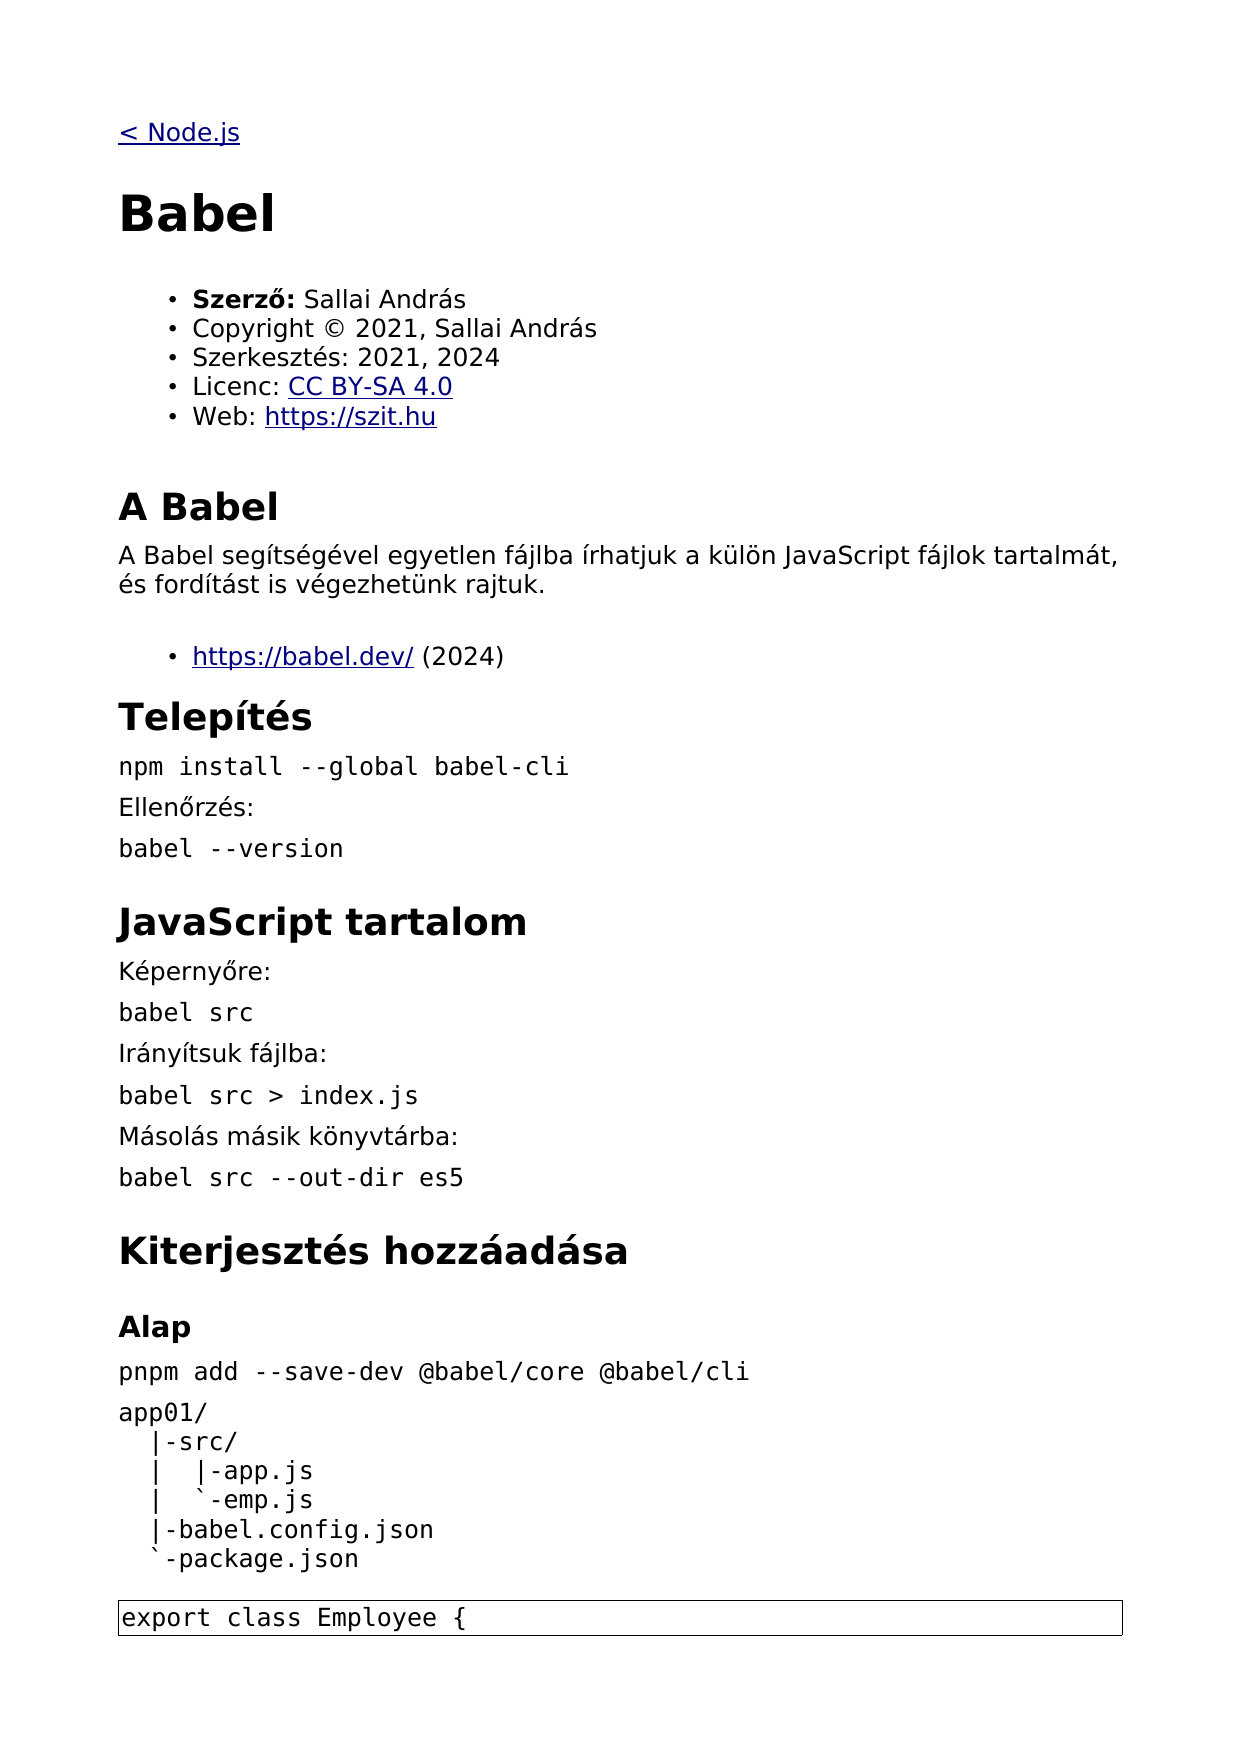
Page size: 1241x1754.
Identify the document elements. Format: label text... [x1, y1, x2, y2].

text Képernyőre: [118, 957, 1122, 986]
list Web: https://szit.hu [177, 402, 1122, 431]
list Licenc: CC BY-SA 4.0 [177, 372, 1122, 402]
table_header export class Employee { [119, 1601, 1122, 1635]
text babel --version [118, 835, 1122, 864]
subtitle JavaScript tartalom [118, 901, 1122, 944]
subtitle Telepítés [118, 696, 1122, 739]
text < Node.js [118, 118, 1122, 147]
text Másolás másik könyvtárba: [118, 1122, 1122, 1151]
list Szerző: Sallai András [177, 285, 1122, 314]
text Irányítsuk fájlba: [118, 1039, 1122, 1068]
subtitle A Babel [118, 485, 1122, 529]
list https://babel.dev/ (2024) [177, 642, 1122, 671]
text npm install --global babel-cli [118, 752, 1122, 781]
subtitle Alap [118, 1311, 1122, 1345]
list Copyright © 2021, Sallai András [177, 314, 1122, 343]
text A Babel segítségével egyetlen fájlba írhatjuk a külön JavaScript fájlok tartalmát, és fordítást is végezhetünk rajtuk. [118, 541, 1122, 600]
text app01/ |-src/ | |-app.js | `-emp.js |-babel.config.json `-package.json [118, 1398, 1122, 1573]
subtitle Kiterjesztés hozzáadása [118, 1229, 1122, 1273]
text babel src > index.js [118, 1081, 1122, 1110]
text Ellenőrzés: [118, 793, 1122, 822]
text babel src [118, 998, 1122, 1028]
list Szerkesztés: 2021, 2024 [177, 343, 1122, 372]
subtitle Babel [118, 185, 1122, 243]
text pnpm add --save-dev @babel/core @babel/cli [118, 1357, 1122, 1386]
text babel src --out-dir es5 [118, 1164, 1122, 1193]
